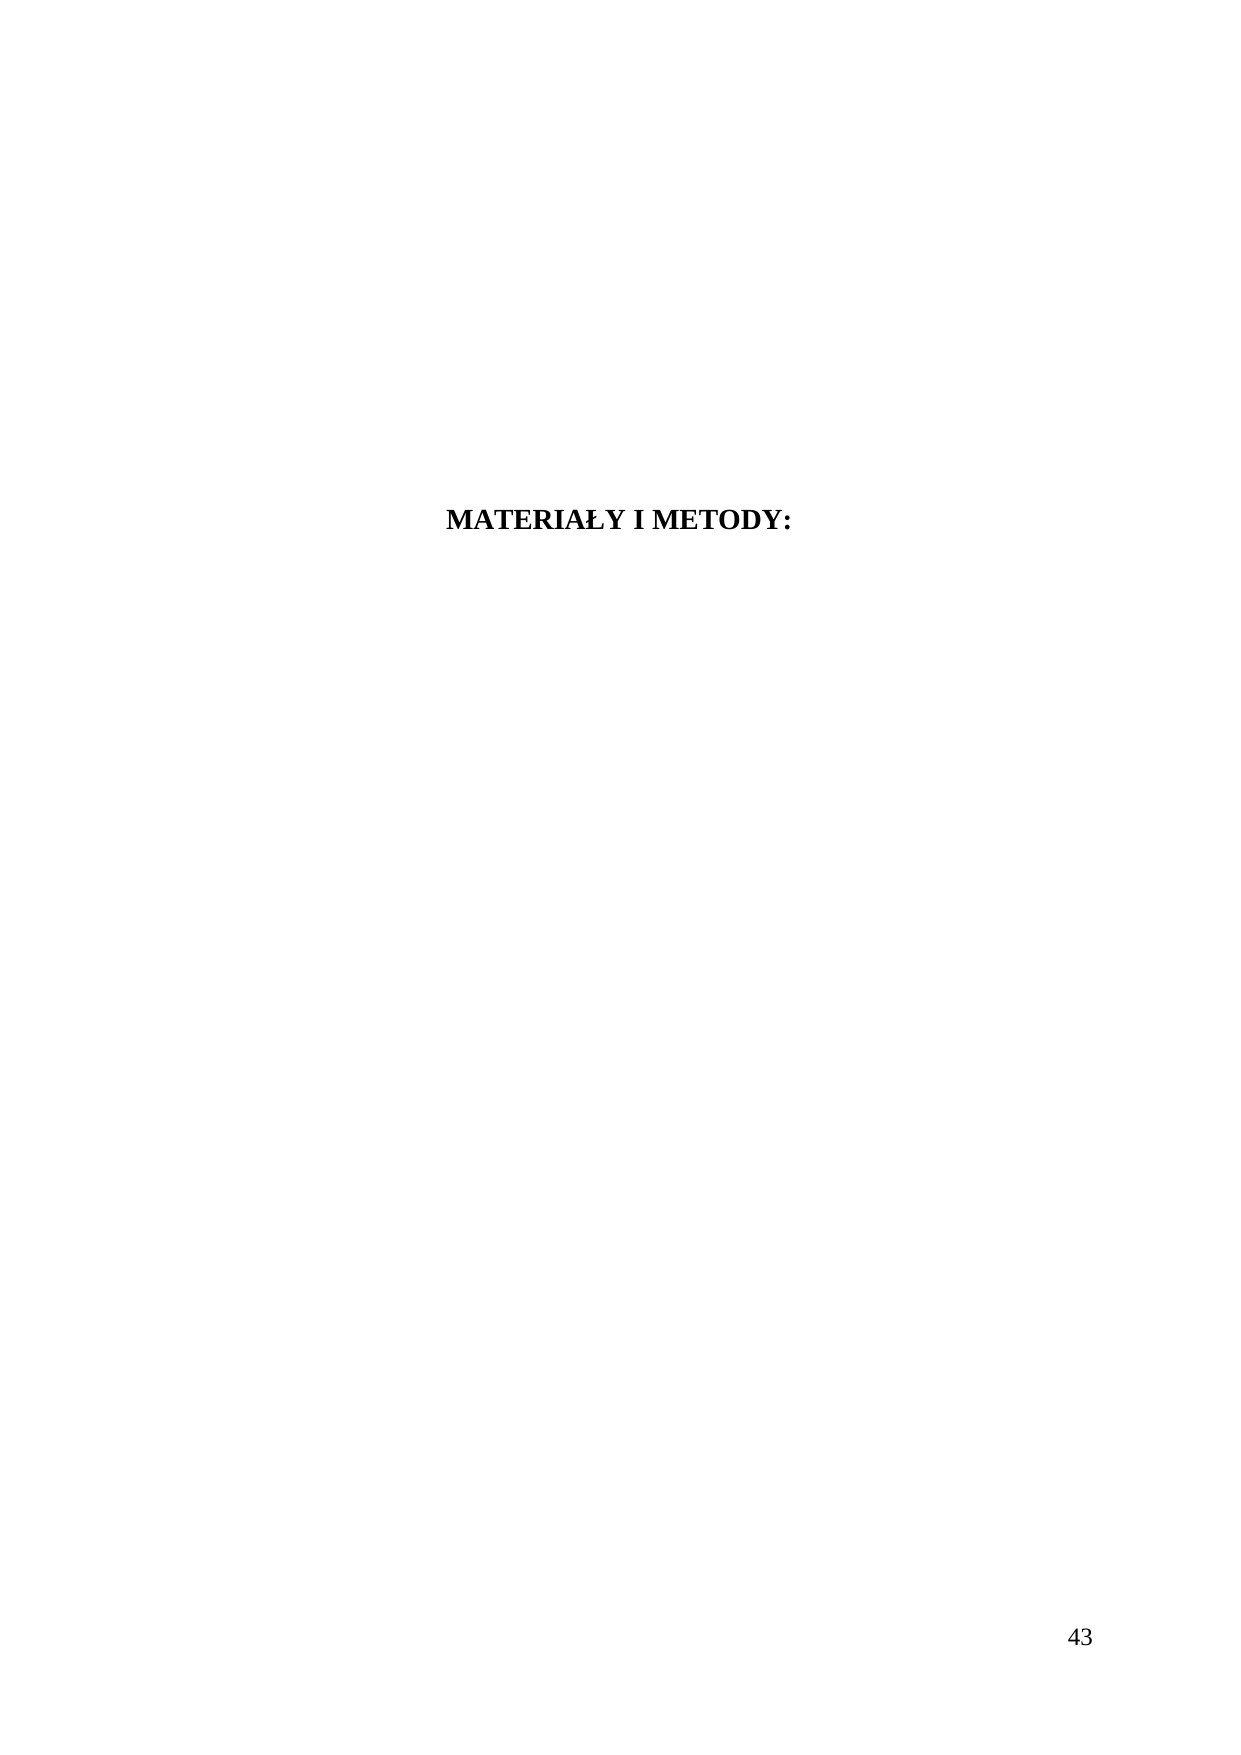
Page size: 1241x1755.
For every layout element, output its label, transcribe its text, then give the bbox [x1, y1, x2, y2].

text 43 [1068, 1624, 1095, 1651]
text MATERIAŁY I METODY: [446, 504, 796, 536]
